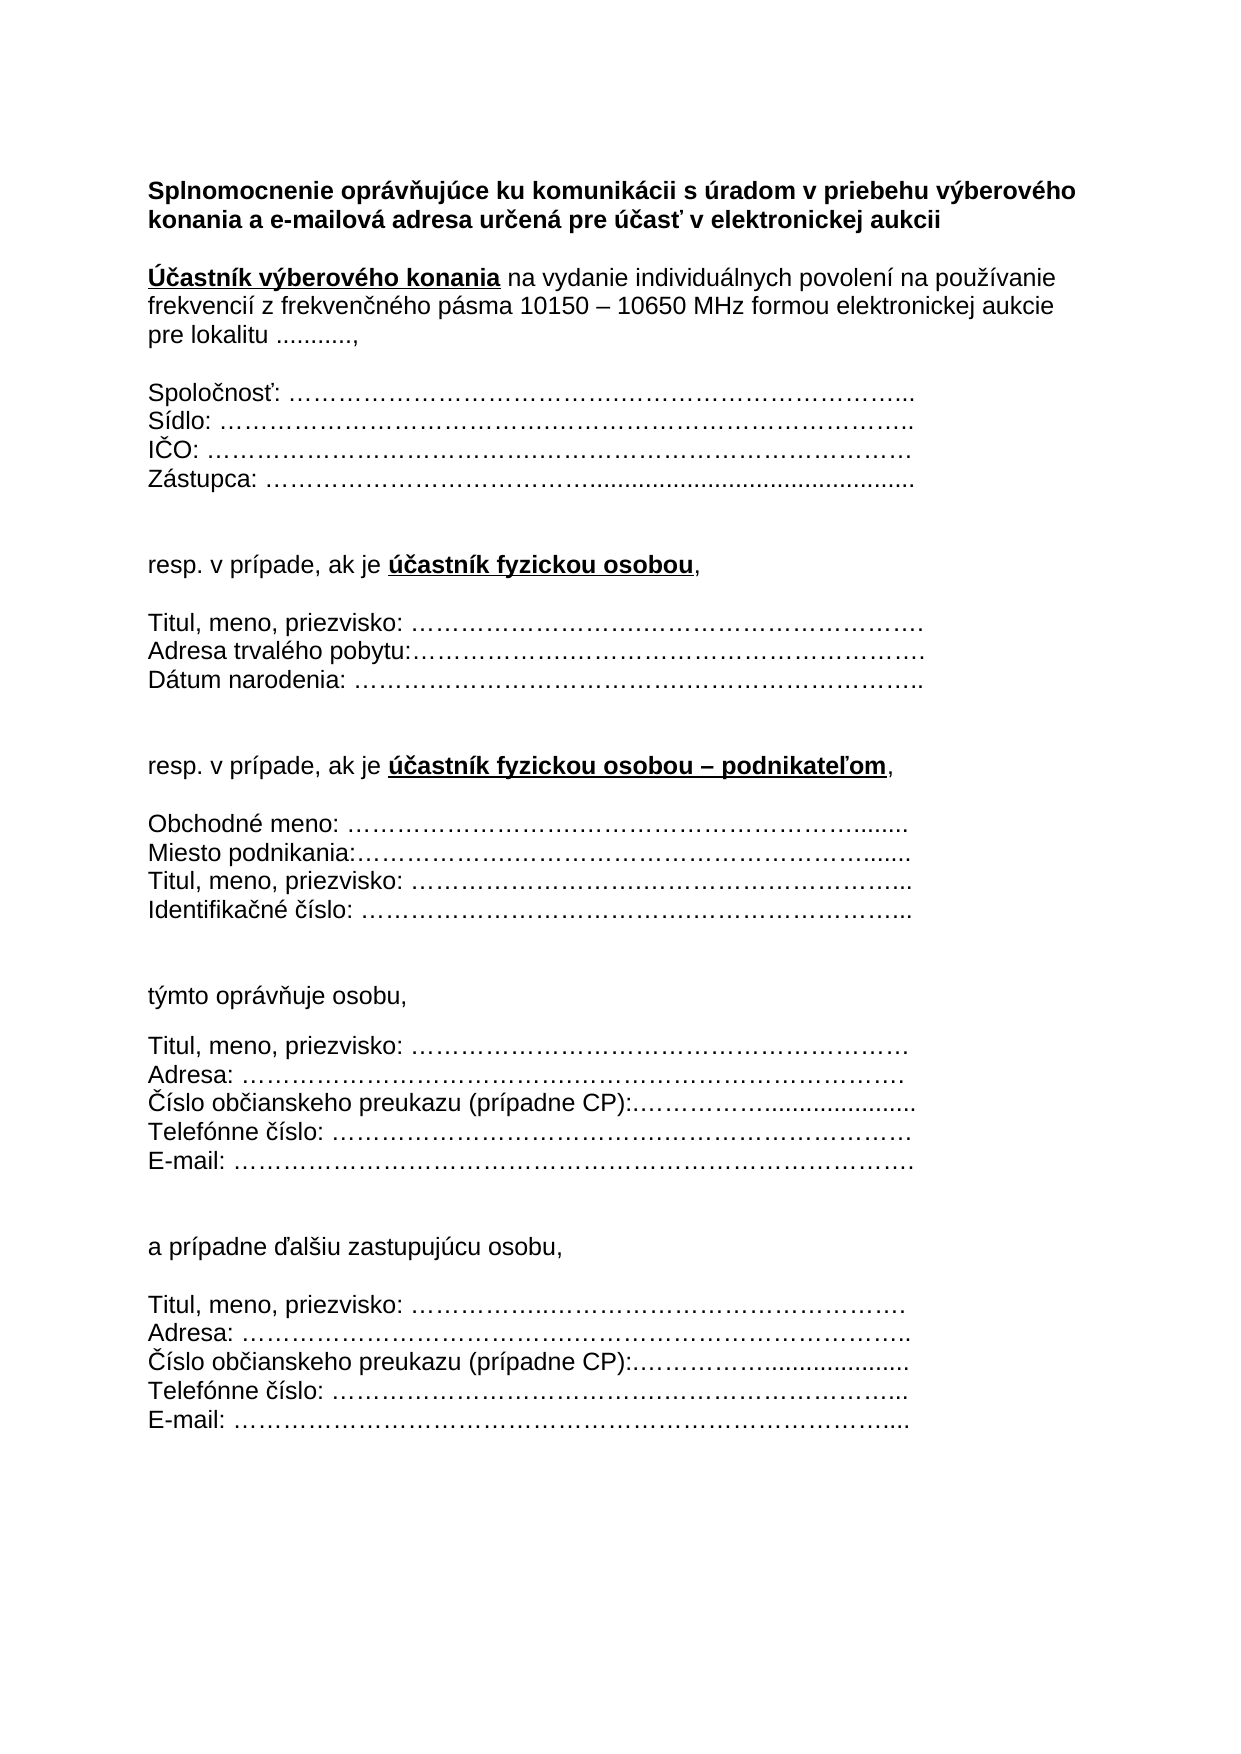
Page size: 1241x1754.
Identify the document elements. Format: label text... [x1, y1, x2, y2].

text a prípadne ďalšiu zastupujúcu osobu, [148, 1232, 1093, 1261]
text Sídlo: ………………………………….…………………………………….. [148, 406, 1093, 435]
text Titul, meno, priezvisko: ……………………….……………………………. [148, 608, 1093, 636]
text Identifikačné číslo: ………………………………….……………………... [148, 895, 1093, 924]
text Zástupca: …………………………………............................................... [148, 464, 1093, 493]
text Číslo občianskeho preukazu (prípadne CP):.……………..................... [148, 1347, 1093, 1376]
text resp. v prípade, ak je účastník fyzickou osobou, [148, 550, 1093, 579]
text Splnomocnenie oprávňujúce ku komunikácii s úradom v priebehu výberového konania a e-mailová adresa určená pre účasť v elektronickej aukcii [148, 176, 1093, 234]
text týmto oprávňuje osobu, [148, 981, 1093, 1010]
text Miesto podnikania:……………….……………………………………....... [148, 838, 1093, 866]
text Dátum narodenia: ………………………………….……………………….. [148, 665, 1093, 694]
text Titul, meno, priezvisko: ……………………….…………………………... [148, 866, 1093, 895]
text E-mail: ………………………………………………………………………. [148, 1146, 1093, 1175]
text Titul, meno, priezvisko: …………………………………………………… [148, 1031, 1093, 1060]
text Telefónne číslo: ………………………………….………………………… [148, 1117, 1093, 1146]
text Číslo občianskeho preukazu (prípadne CP):.……………...................... [148, 1088, 1093, 1117]
text Obchodné meno: ……………………….……………………………........ [148, 809, 1093, 838]
text Titul, meno, priezvisko: ……………..……………………………………. [148, 1290, 1093, 1318]
text Spoločnosť: ………………………………….……………………………... [148, 378, 1093, 406]
text IČO: ………………………………….……………………………………… [148, 435, 1093, 464]
text Adresa trvalého pobytu:……………….……………………………………. [148, 636, 1093, 665]
text Telefónne číslo: ………………………………….………………………... [148, 1376, 1093, 1405]
text Adresa: ………………………………….………………………………….. [148, 1318, 1093, 1347]
text Adresa: ………………………………….…………………………………. [148, 1060, 1093, 1088]
text E-mail: …………………………………………………………………….... [148, 1405, 1093, 1433]
text resp. v prípade, ak je účastník fyzickou osobou – podnikateľom, [148, 751, 1093, 780]
text Účastník výberového konania na vydanie individuálnych povolení na používanie frekvencií z frekvenčného pásma 10150 – 10650 MHz formou elektronickej aukcie pre lokalitu ..........., [148, 263, 1093, 349]
